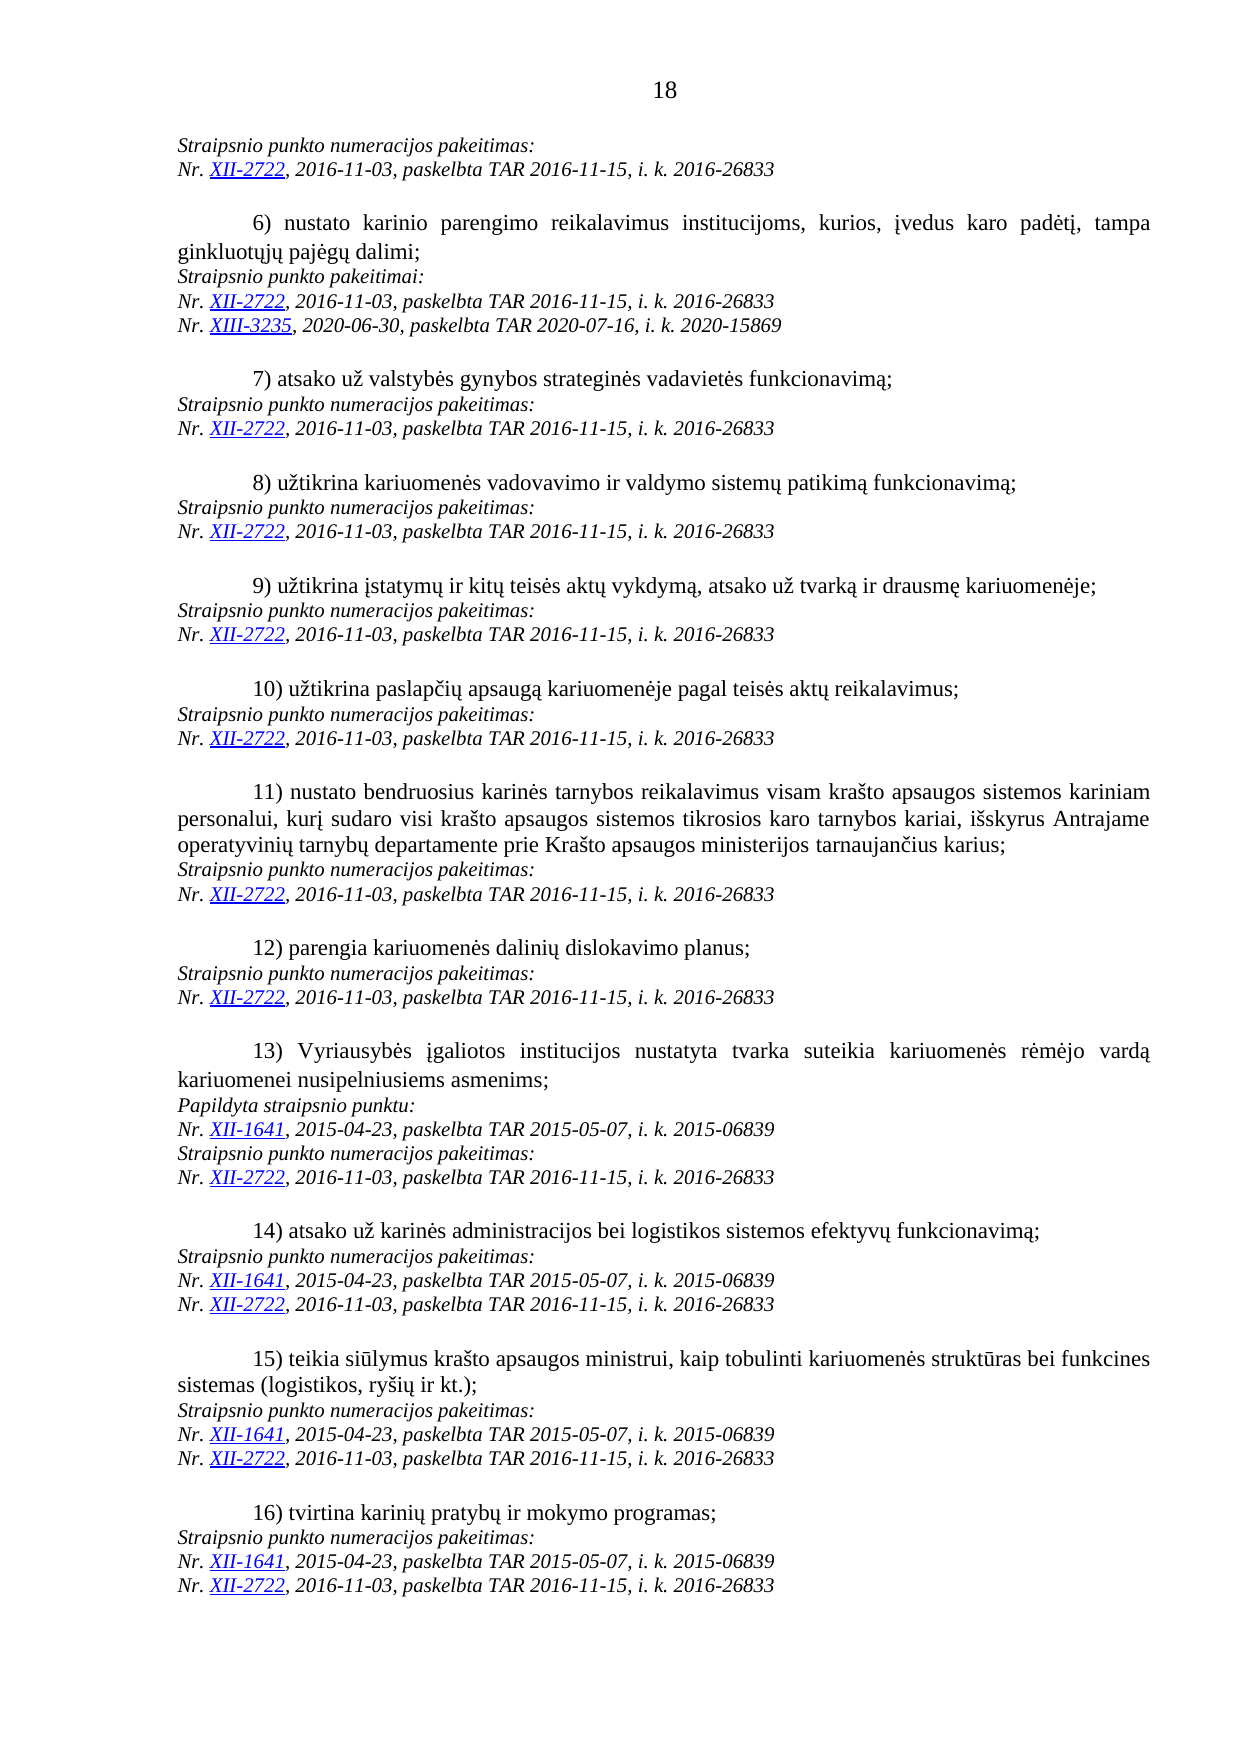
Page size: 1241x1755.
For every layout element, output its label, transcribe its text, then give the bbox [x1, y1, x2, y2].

text Nr. XII-2722, 2016-11-03, paskelbta TAR 2016-11-15, i. k. 2016-26833 [177, 985, 1152, 1009]
text Nr. XII-2722, 2016-11-03, paskelbta TAR 2016-11-15, i. k. 2016-26833 [177, 1446, 1152, 1470]
text 13) Vyriausybės įgaliotos institucijos nustatyta tvarka suteikia kariuomenės rėmėjo vardą kariuomenei nusipelniusiems asmenims; [177, 1037, 1152, 1093]
text 10) užtikrina paslapčių apsaugą kariuomenėje pagal teisės aktų reikalavimus; [177, 675, 1152, 701]
text 14) atsako už karinės administracijos bei logistikos sistemos efektyvų funkcionavimą; [177, 1218, 1152, 1244]
text Straipsnio punkto numeracijos pakeitimas: [177, 1525, 1152, 1549]
text 11) nustato bendruosius karinės tarnybos reikalavimus visam krašto apsaugos sistemos kariniam personalui, kurį sudaro visi krašto apsaugos sistemos tikrosios karo tarnybos kariai, išskyrus Antrajame operatyvinių tarnybų departamente prie Krašto apsaugos ministerijos tarnaujančius karius; [177, 778, 1152, 857]
text 12) parengia kariuomenės dalinių dislokavimo planus; [177, 934, 1152, 961]
text Papildyta straipsnio punktu: [177, 1093, 1152, 1117]
text Nr. XII-2722, 2016-11-03, paskelbta TAR 2016-11-15, i. k. 2016-26833 [177, 157, 1152, 181]
text Nr. XII-2722, 2016-11-03, paskelbta TAR 2016-11-15, i. k. 2016-26833 [177, 288, 1152, 313]
text Straipsnio punkto numeracijos pakeitimas: [177, 961, 1152, 985]
text Nr. XII-2722, 2016-11-03, paskelbta TAR 2016-11-15, i. k. 2016-26833 [177, 416, 1152, 440]
text 6) nustato karinio parengimo reikalavimus institucijoms, kurios, įvedus karo padėtį, tampa ginkluotųjų pajėgų dalimi; [177, 209, 1152, 264]
text Nr. XII-1641, 2015-04-23, paskelbta TAR 2015-05-07, i. k. 2015-06839 [177, 1117, 1152, 1141]
text Nr. XII-2722, 2016-11-03, paskelbta TAR 2016-11-15, i. k. 2016-26833 [177, 1165, 1152, 1189]
text Straipsnio punkto numeracijos pakeitimas: [177, 857, 1152, 881]
text Straipsnio punkto numeracijos pakeitimas: [177, 598, 1152, 622]
text Nr. XII-2722, 2016-11-03, paskelbta TAR 2016-11-15, i. k. 2016-26833 [177, 726, 1152, 749]
text Straipsnio punkto numeracijos pakeitimas: [177, 1141, 1152, 1165]
text 9) užtikrina įstatymų ir kitų teisės aktų vykdymą, atsako už tvarką ir drausmę kariuomenėje; [177, 572, 1152, 598]
text Nr. XII-1641, 2015-04-23, paskelbta TAR 2015-05-07, i. k. 2015-06839 [177, 1549, 1152, 1573]
text Straipsnio punkto numeracijos pakeitimas: [177, 1244, 1152, 1268]
text Straipsnio punkto numeracijos pakeitimas: [177, 1398, 1152, 1422]
text Nr. XII-1641, 2015-04-23, paskelbta TAR 2015-05-07, i. k. 2015-06839 [177, 1422, 1152, 1446]
text 15) teikia siūlymus krašto apsaugos ministrui, kaip tobulinti kariuomenės struktūras bei funkcines sistemas (logistikos, ryšių ir kt.); [177, 1345, 1152, 1398]
text 16) tvirtina karinių pratybų ir mokymo programas; [177, 1498, 1152, 1525]
text Straipsnio punkto numeracijos pakeitimas: [177, 701, 1152, 726]
text 8) užtikrina kariuomenės vadovavimo ir valdymo sistemų patikimą funkcionavimą; [177, 469, 1152, 495]
text Nr. XII-2722, 2016-11-03, paskelbta TAR 2016-11-15, i. k. 2016-26833 [177, 1292, 1152, 1316]
text Nr. XII-2722, 2016-11-03, paskelbta TAR 2016-11-15, i. k. 2016-26833 [177, 881, 1152, 906]
text Straipsnio punkto pakeitimai: [177, 264, 1152, 288]
text Nr. XII-2722, 2016-11-03, paskelbta TAR 2016-11-15, i. k. 2016-26833 [177, 519, 1152, 543]
text Straipsnio punkto numeracijos pakeitimas: [177, 392, 1152, 416]
text Nr. XII-2722, 2016-11-03, paskelbta TAR 2016-11-15, i. k. 2016-26833 [177, 622, 1152, 646]
text Straipsnio punkto numeracijos pakeitimas: [177, 495, 1152, 519]
text Nr. XIII-3235, 2020-06-30, paskelbta TAR 2020-07-16, i. k. 2020-15869 [177, 313, 1152, 337]
text 7) atsako už valstybės gynybos strateginės vadavietės funkcionavimą; [177, 365, 1152, 392]
text Nr. XII-1641, 2015-04-23, paskelbta TAR 2015-05-07, i. k. 2015-06839 [177, 1268, 1152, 1292]
text Nr. XII-2722, 2016-11-03, paskelbta TAR 2016-11-15, i. k. 2016-26833 [177, 1573, 1152, 1597]
text Straipsnio punkto numeracijos pakeitimas: [177, 132, 1152, 157]
